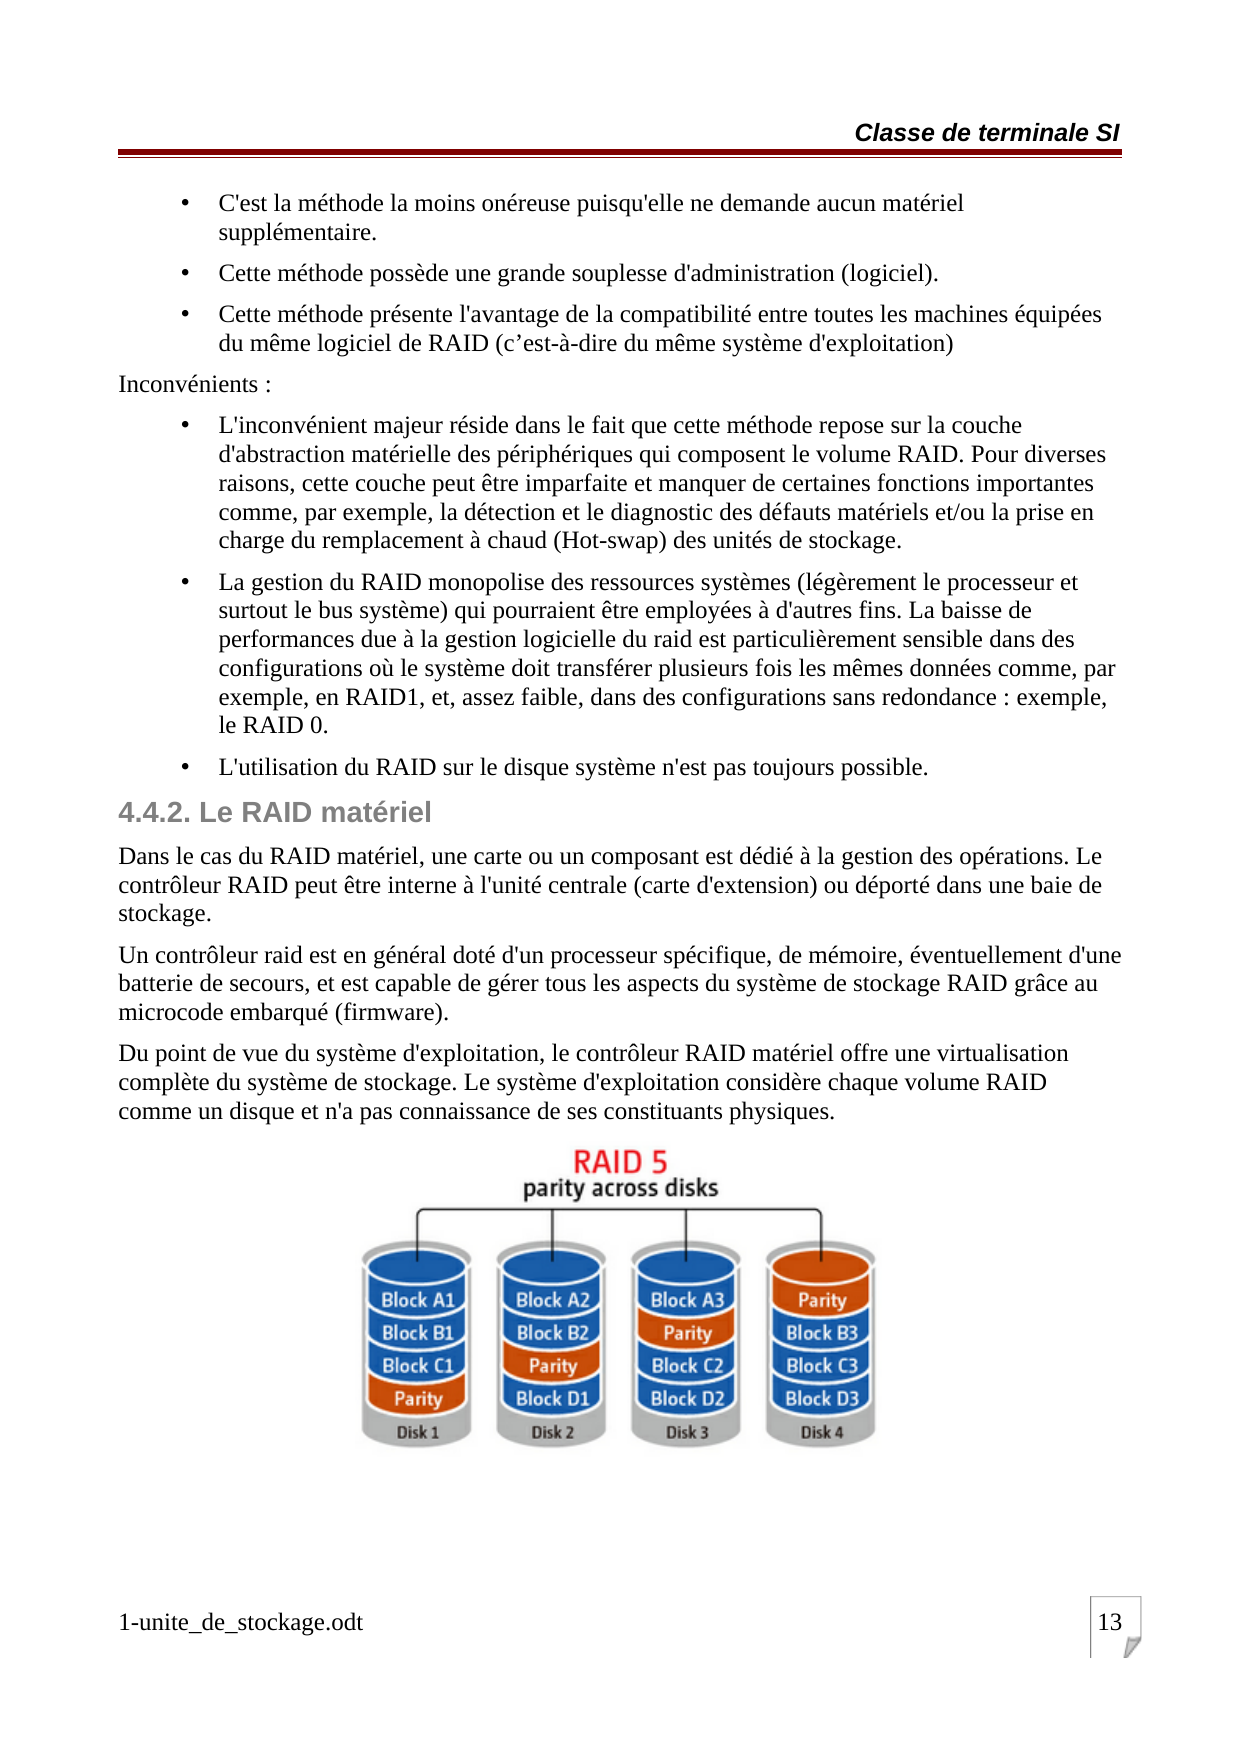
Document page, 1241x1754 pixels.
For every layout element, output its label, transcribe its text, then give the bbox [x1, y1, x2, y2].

list La gestion du RAID monopolise des ressources systèmes (légèrement le processeur et surtout le bus système) qui pourraient être employées à d'autres fins. La baisse de performances due à la gestion logicielle du raid est particulièrement sensible dans des configurations où le système doit transférer plusieurs fois les mêmes données comme, par exemple, en RAID1, et, assez faible, dans des configurations sans redondance : exemple, le RAID 0. [181, 567, 1122, 739]
text Dans le cas du RAID matériel, une carte ou un composant est dédié à la gestion des opérations. Le contrôleur RAID peut être interne à l'unité centrale (carte d'extension) ou déporté dans une baie de stockage. [118, 841, 1122, 927]
list Cette méthode possède une grande souplesse d'administration (logiciel). [181, 258, 1122, 287]
list L'utilisation du RAID sur le disque système n'est pas toujours possible. [181, 752, 1122, 780]
picture [351, 1137, 889, 1464]
text Du point de vue du système d'exploitation, le contrôleur RAID matériel offre une virtualisation complète du système de stockage. Le système d'exploitation considère chaque volume RAID comme un disque et n'a pas connaissance de ses constituants physiques. [118, 1038, 1122, 1125]
subtitle 4.4.2. Le RAID matériel [118, 795, 1122, 828]
list Cette méthode présente l'avantage de la compatibilité entre toutes les machines équipées du même logiciel de RAID (c’est-à-dire du même système d'exploitation) [181, 299, 1122, 357]
text Inconvénients : [118, 369, 1122, 398]
list L'inconvénient majeur réside dans le fait que cette méthode repose sur la couche d'abstraction matérielle des périphériques qui composent le volume RAID. Pour diverses raisons, cette couche peut être imparfaite et manquer de certaines fonctions importantes comme, par exemple, la détection et le diagnostic des défauts matériels et/ou la prise en charge du remplacement à chaud (Hot-swap) des unités de stockage. [181, 410, 1122, 554]
list C'est la méthode la moins onéreuse puisqu'elle ne demande aucun matériel supplémentaire. [181, 188, 1122, 245]
text Un contrôleur raid est en général doté d'un processeur spécifique, de mémoire, éventuellement d'une batterie de secours, et est capable de gérer tous les aspects du système de stockage RAID grâce au microcode embarqué (firmware). [118, 940, 1122, 1026]
